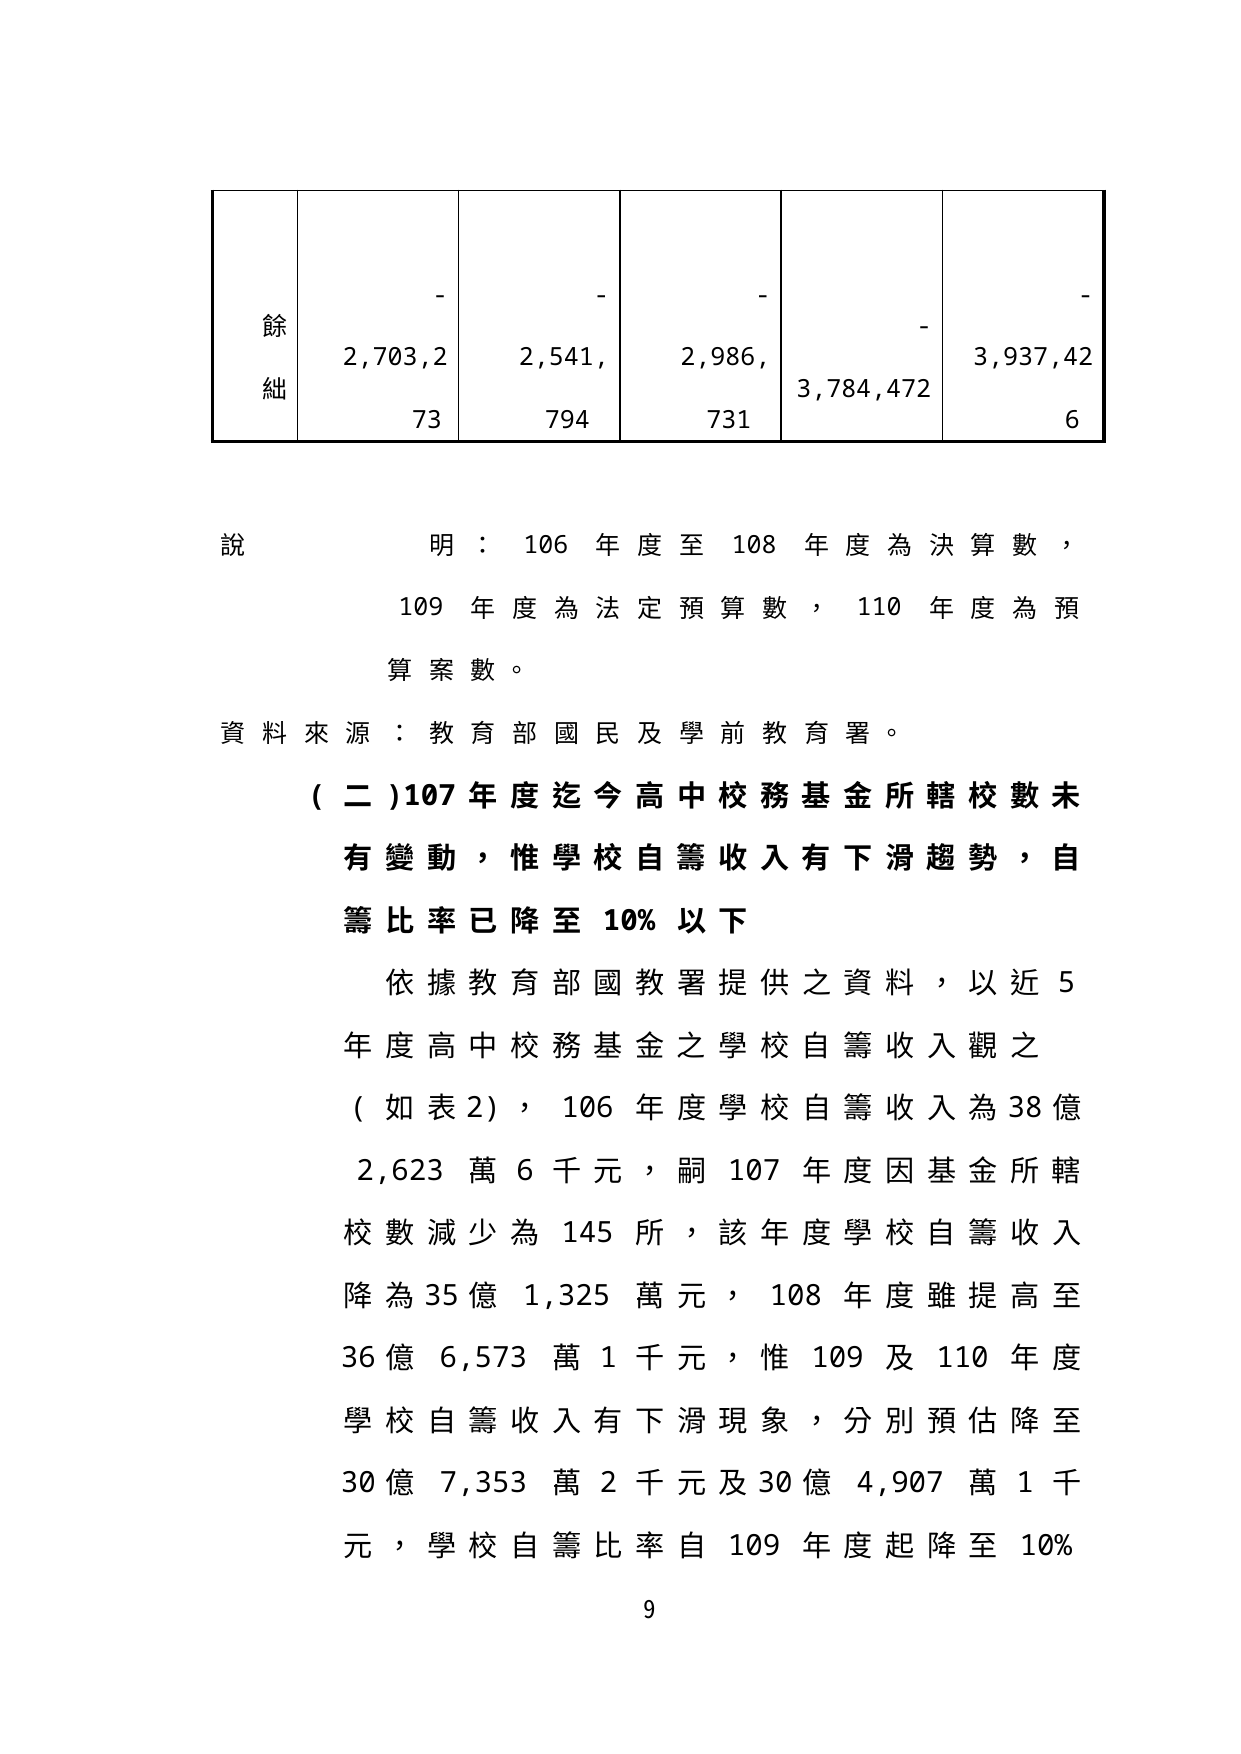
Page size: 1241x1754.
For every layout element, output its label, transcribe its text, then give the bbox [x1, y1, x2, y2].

table_cell -2,703,273 [298, 191, 458, 439]
table_cell -3,784,472 [782, 191, 942, 439]
text 依據教育部國教署提供之資料，以近5年度高中校務基金之學校自籌收入觀之(如表2)，106年度學校自籌收入為38億2,623萬6千元，嗣107年度因基金所轄校數減少為145所，該年度學校自籌收入降為35億1,325萬元，108年度雖提高至36億6,573萬1千元，惟109及110年度學校自籌收入有下滑現象，分別預估降至30億7,353萬2千元及30億4,907萬1千元，學校自籌比率自109年度起降至10%以下，亦即國庫撥補比率將超逾9成。按學校自籌收入來源包含為學雜費收入、建教合作收入、推廣教育收入、利息收入、受贈收入及其他自籌收入等，其中學雜費收入為主要來源之一，惟如前述，近年高中校務基金所轄學校整體招生情況未臻理想，學雜費收入恐難維持往年水準，有待增益建教合作收入、推廣教育收入等相關自籌收入，並落實各項開源節流措施，另可藉由提供學校設施供民間或機關租借，積極增裕收入，使教育資源得以充分運用，並達成服務社會之目標。 [301, 939, 1087, 1564]
text 資料來源：教育部國民及學前教育署。 [212, 689, 1087, 752]
table_cell -2,541,794 [459, 191, 619, 439]
table_cell -3,937,426 [943, 191, 1102, 439]
text (二)107年度迄今高中校務基金所轄校數未有變動，惟學校自籌收入有下滑趨勢，自籌比率已降至10%以下 [271, 752, 1087, 939]
table_cell 餘絀 [214, 191, 297, 439]
text 說 明：106年度至108年度為決算數，109年度為法定預算數，110年度為預算案數。 [212, 502, 1087, 689]
table_cell -2,986,731 [621, 191, 780, 439]
